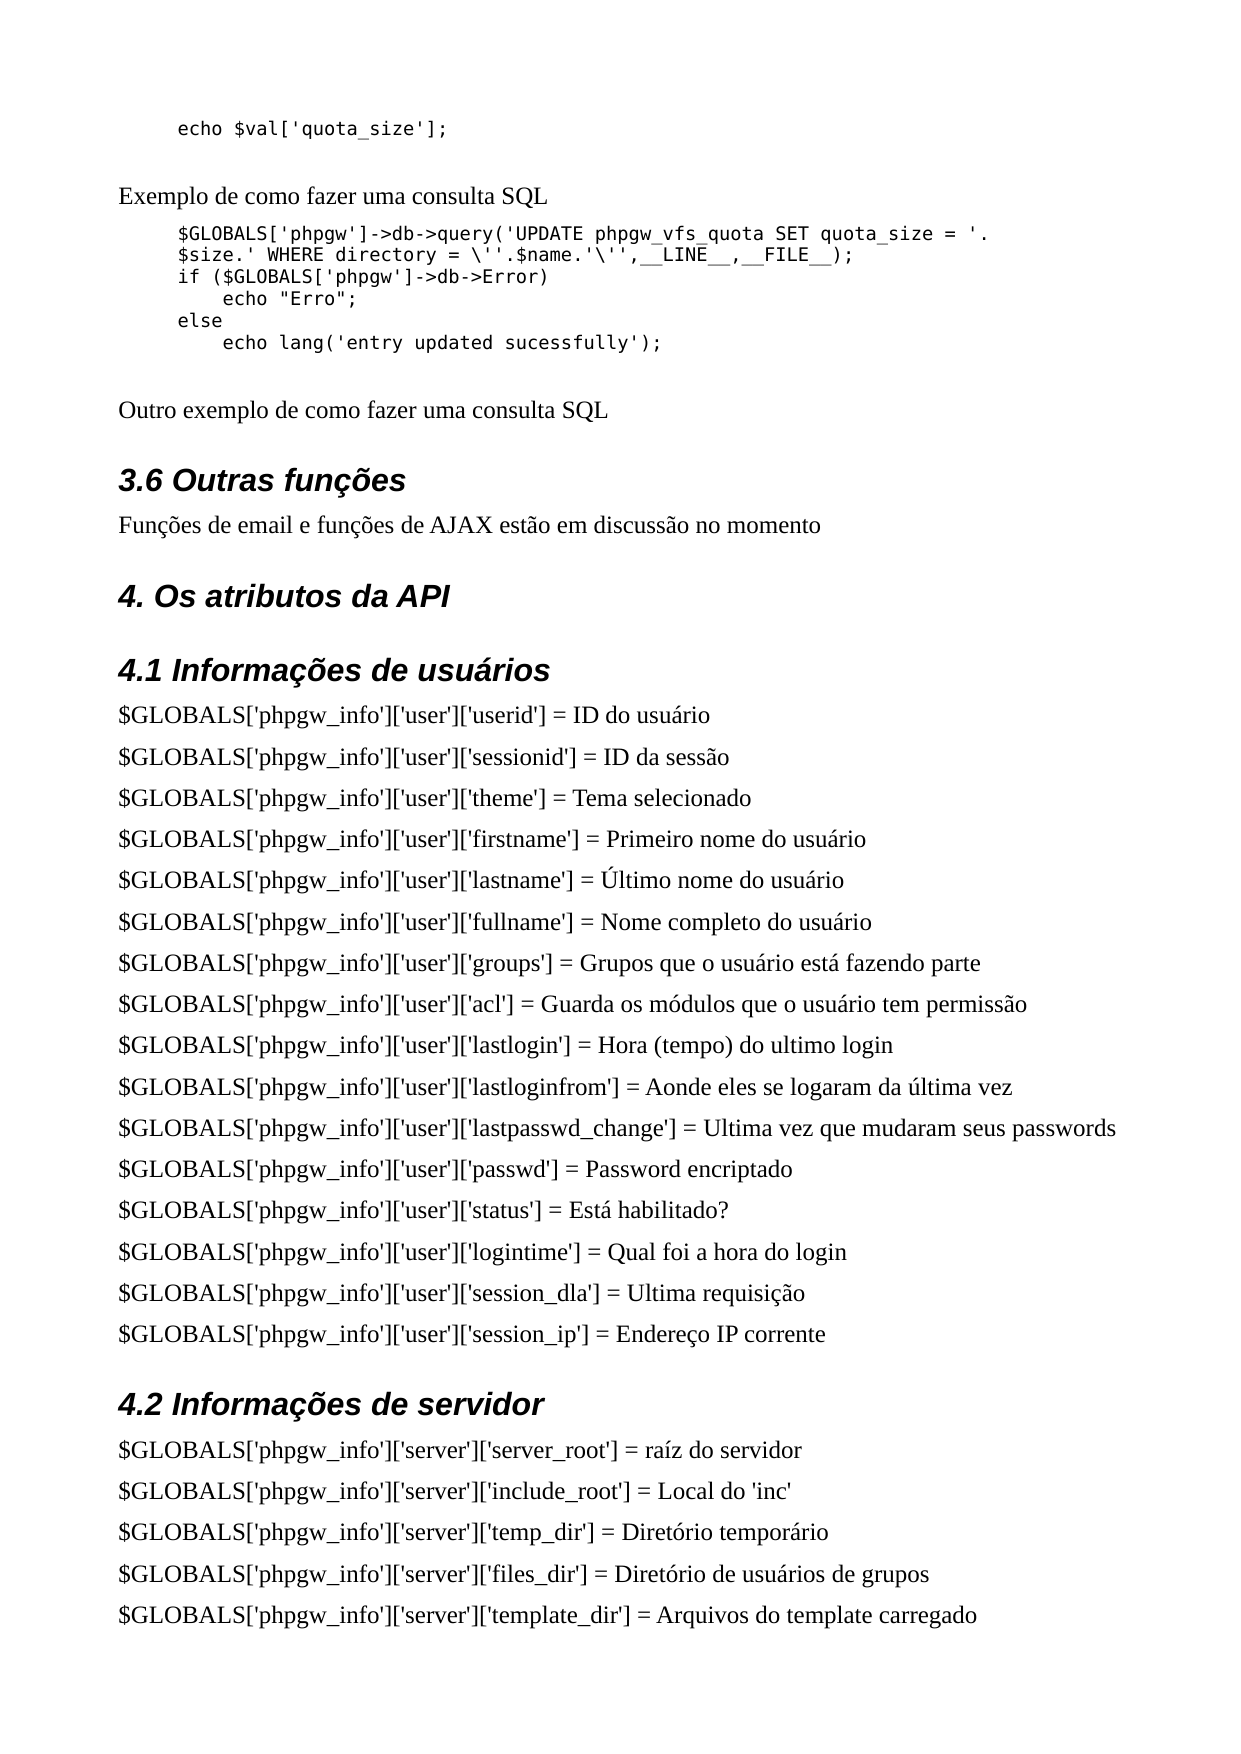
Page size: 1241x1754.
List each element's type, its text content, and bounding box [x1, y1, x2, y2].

subtitle 4.2 Informações de servidor [118, 1386, 1122, 1422]
text $GLOBALS['phpgw_info']['user']['userid'] = ID do usuário [118, 701, 1122, 729]
text $GLOBALS['phpgw_info']['user']['acl'] = Guarda os módulos que o usuário tem permissão [118, 989, 1122, 1018]
text $GLOBALS['phpgw_info']['server']['files_dir'] = Diretório de usuários de grupos [118, 1559, 1122, 1587]
text $GLOBALS['phpgw_info']['user']['lastlogin'] = Hora (tempo) do ultimo login [118, 1031, 1122, 1059]
text $GLOBALS['phpgw_info']['user']['groups'] = Grupos que o usuário está fazendo parte [118, 948, 1122, 977]
text $GLOBALS['phpgw_info']['user']['firstname'] = Primeiro nome do usuário [118, 824, 1122, 853]
text Outro exemplo de como fazer uma consulta SQL [118, 395, 1122, 424]
text $GLOBALS['phpgw_info']['user']['logintime'] = Qual foi a hora do login [118, 1237, 1122, 1266]
text $GLOBALS['phpgw_info']['user']['theme'] = Tema selecionado [118, 783, 1122, 812]
text $GLOBALS['phpgw_info']['user']['sessionid'] = ID da sessão [118, 742, 1122, 771]
text $GLOBALS['phpgw']->db->query('UPDATE phpgw_vfs_quota SET quota_size = '.$size.' WHERE directory = \''.$name.'\'',__LINE__,__FILE__); if ($GLOBALS['phpgw']->db->Error) echo "Erro"; else echo lang('entry updated sucessfully'); [177, 222, 1063, 354]
text $GLOBALS['phpgw_info']['user']['fullname'] = Nome completo do usuário [118, 907, 1122, 936]
text $GLOBALS['phpgw_info']['server']['server_root'] = raíz do servidor [118, 1435, 1122, 1464]
subtitle 4. Os atributos da API [118, 577, 1122, 614]
text $GLOBALS['phpgw_info']['user']['lastname'] = Último nome do usuário [118, 866, 1122, 894]
text $GLOBALS['phpgw_info']['user']['passwd'] = Password encriptado [118, 1154, 1122, 1183]
text $GLOBALS['phpgw_info']['user']['lastpasswd_change'] = Ultima vez que mudaram seus passwords [118, 1113, 1122, 1142]
text $GLOBALS['phpgw_info']['user']['session_dla'] = Ultima requisição [118, 1278, 1122, 1307]
text $GLOBALS['phpgw_info']['server']['include_root'] = Local do 'inc' [118, 1476, 1122, 1505]
text Exemplo de como fazer uma consulta SQL [118, 181, 1122, 210]
text $GLOBALS['phpgw_info']['server']['template_dir'] = Arquivos do template carregado [118, 1600, 1122, 1629]
text echo $val['quota_size']; [177, 118, 1063, 140]
subtitle 4.1 Informações de usuários [118, 651, 1122, 688]
text Funções de email e funções de AJAX estão em discussão no momento [118, 511, 1122, 539]
text $GLOBALS['phpgw_info']['user']['session_ip'] = Endereço IP corrente [118, 1319, 1122, 1348]
text $GLOBALS['phpgw_info']['user']['status'] = Está habilitado? [118, 1196, 1122, 1224]
subtitle 3.6 Outras funções [118, 461, 1122, 498]
text $GLOBALS['phpgw_info']['server']['temp_dir'] = Diretório temporário [118, 1517, 1122, 1546]
text $GLOBALS['phpgw_info']['user']['lastloginfrom'] = Aonde eles se logaram da última vez [118, 1072, 1122, 1101]
